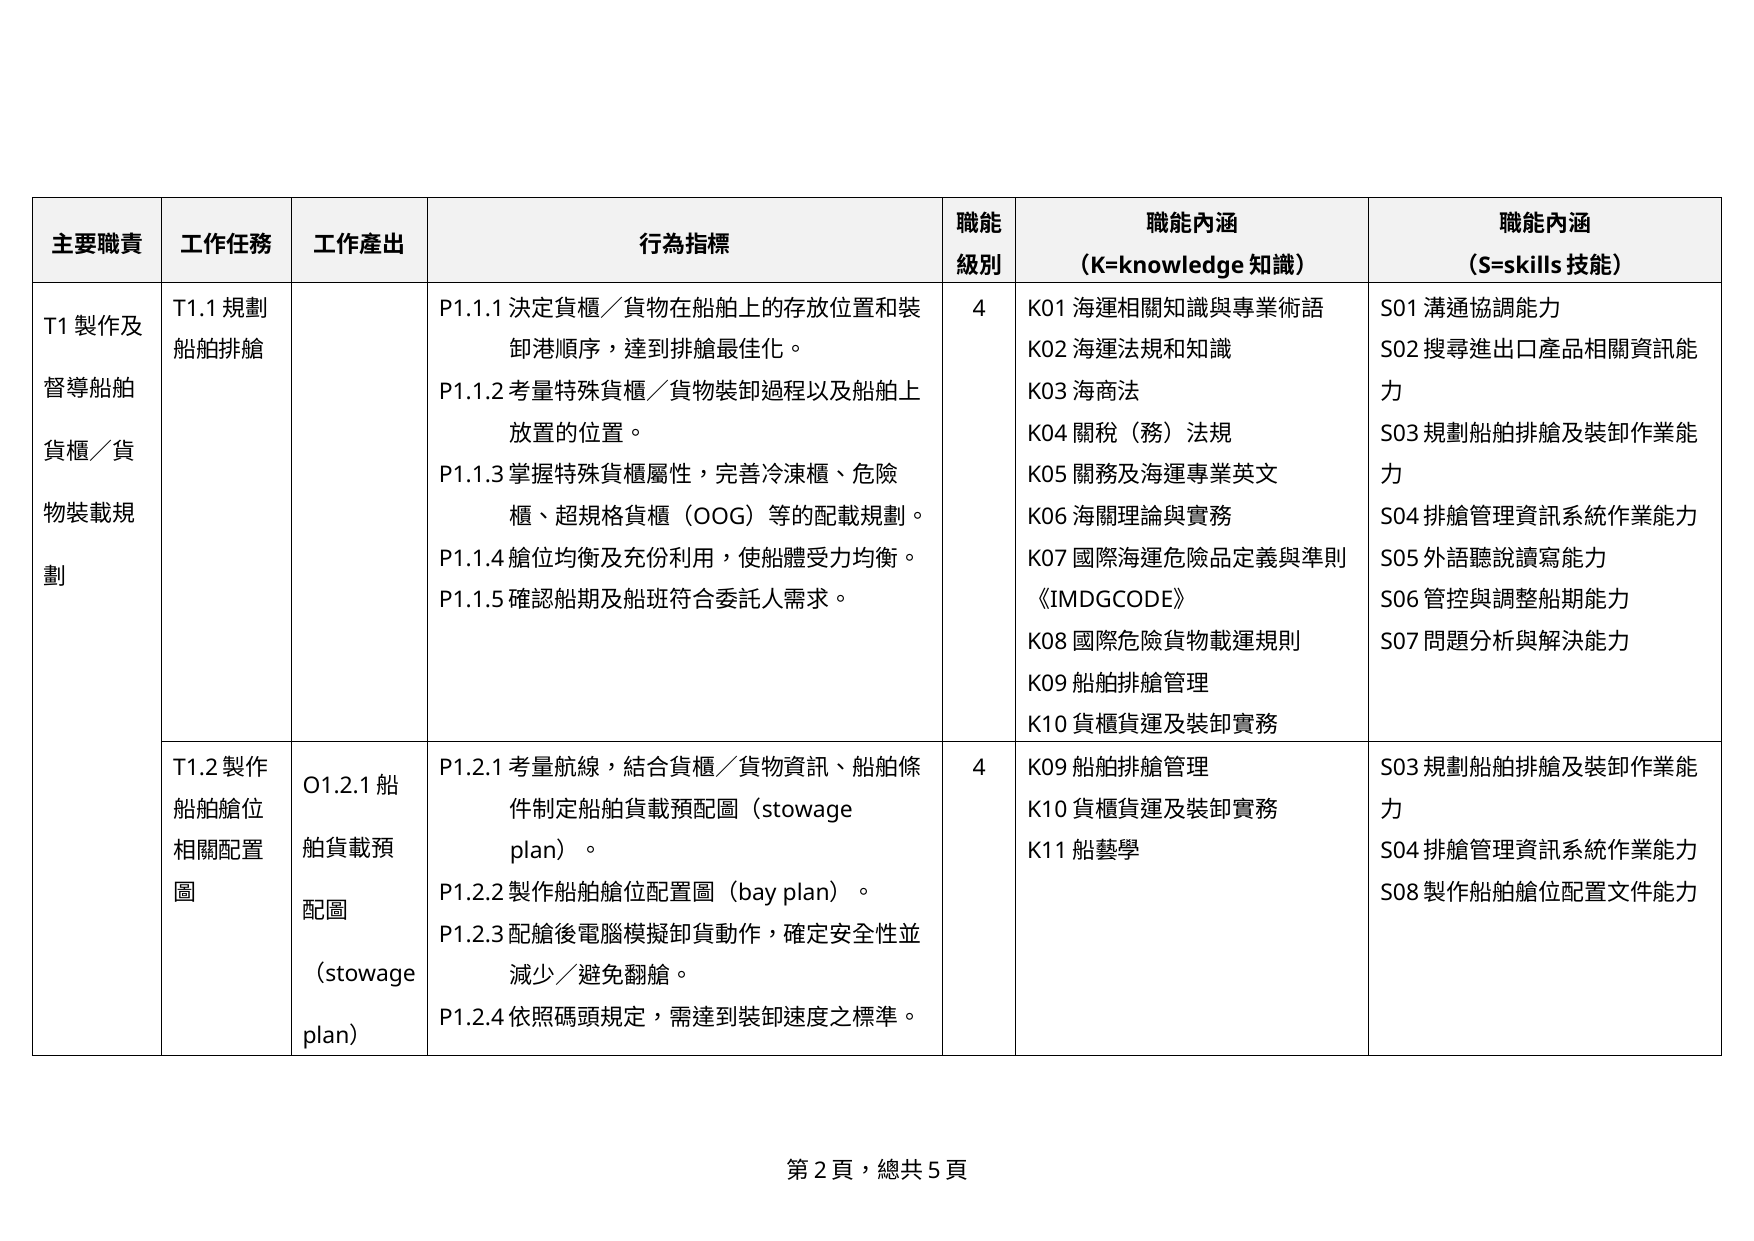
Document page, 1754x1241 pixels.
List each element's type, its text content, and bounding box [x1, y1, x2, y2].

table_header 行為指標 [428, 198, 942, 282]
table_header 職能內涵 （S=skills技能） [1369, 198, 1721, 282]
table_cell K01海運相關知識與專業術語 K02海運法規和知識 K03海商法 K04關稅（務）法規 K05關務及海運專業英文 K06海關理論與實務 K07國際海運危險品定義與準則《IMDGCODE》 K08國際危險貨物載運規則 K09船舶排艙管理 K10貨櫃貨運及裝卸實務 [1016, 283, 1368, 741]
table_cell 4 [943, 742, 1015, 1054]
table_cell S03規劃船舶排艙及裝卸作業能力 S04排艙管理資訊系統作業能力 S08製作船舶艙位配置文件能力 [1369, 742, 1721, 1054]
table_cell T1.1規劃船舶排艙 [162, 283, 291, 741]
table_header 工作產出 [292, 198, 427, 282]
table_header 職能內涵 （K=knowledge知識） [1016, 198, 1368, 282]
table_cell [292, 283, 427, 741]
table_header 工作任務 [162, 198, 291, 282]
table_cell S01溝通協調能力 S02搜尋進出口產品相關資訊能力 S03規劃船舶排艙及裝卸作業能力 S04排艙管理資訊系統作業能力 S05外語聽說讀寫能力 S06管控與調整船期能力 S07問題分析與解決能力 [1369, 283, 1721, 741]
table_cell T1.2製作船舶艙位相關配置圖 [162, 742, 291, 1054]
table_cell T1製作及督導船舶貨櫃／貨物裝載規劃 [33, 283, 161, 1054]
table_cell P1.2.1考量航線，結合貨櫃／貨物資訊、船舶條件制定船舶貨載預配圖（stowage plan）。 P1.2.2製作船舶艙位配置圖（bay plan）。 P1.2.3配艙後電腦模擬卸貨動作，確定安全性並減少／避免翻艙。 P1.2.4依照碼頭規定，需達到裝卸速度之標準。 [428, 742, 942, 1054]
table_cell P1.1.1決定貨櫃／貨物在船舶上的存放位置和裝卸港順序，達到排艙最佳化。 P1.1.2考量特殊貨櫃／貨物裝卸過程以及船舶上放置的位置。 P1.1.3掌握特殊貨櫃屬性，完善冷涷櫃、危險櫃、超規格貨櫃（OOG）等的配載規劃。 P1.1.4艙位均衡及充份利用，使船體受力均衡。 P1.1.5確認船期及船班符合委託人需求。 [428, 283, 942, 741]
table_cell K09船舶排艙管理 K10貨櫃貨運及裝卸實務 K11船藝學 [1016, 742, 1368, 1054]
table_header 職能 級別 [943, 198, 1015, 282]
table_cell O1.2.1船舶貨載預配圖（stowage plan） [292, 742, 427, 1054]
table_cell 4 [943, 283, 1015, 741]
table_header 主要職責 [33, 198, 161, 282]
